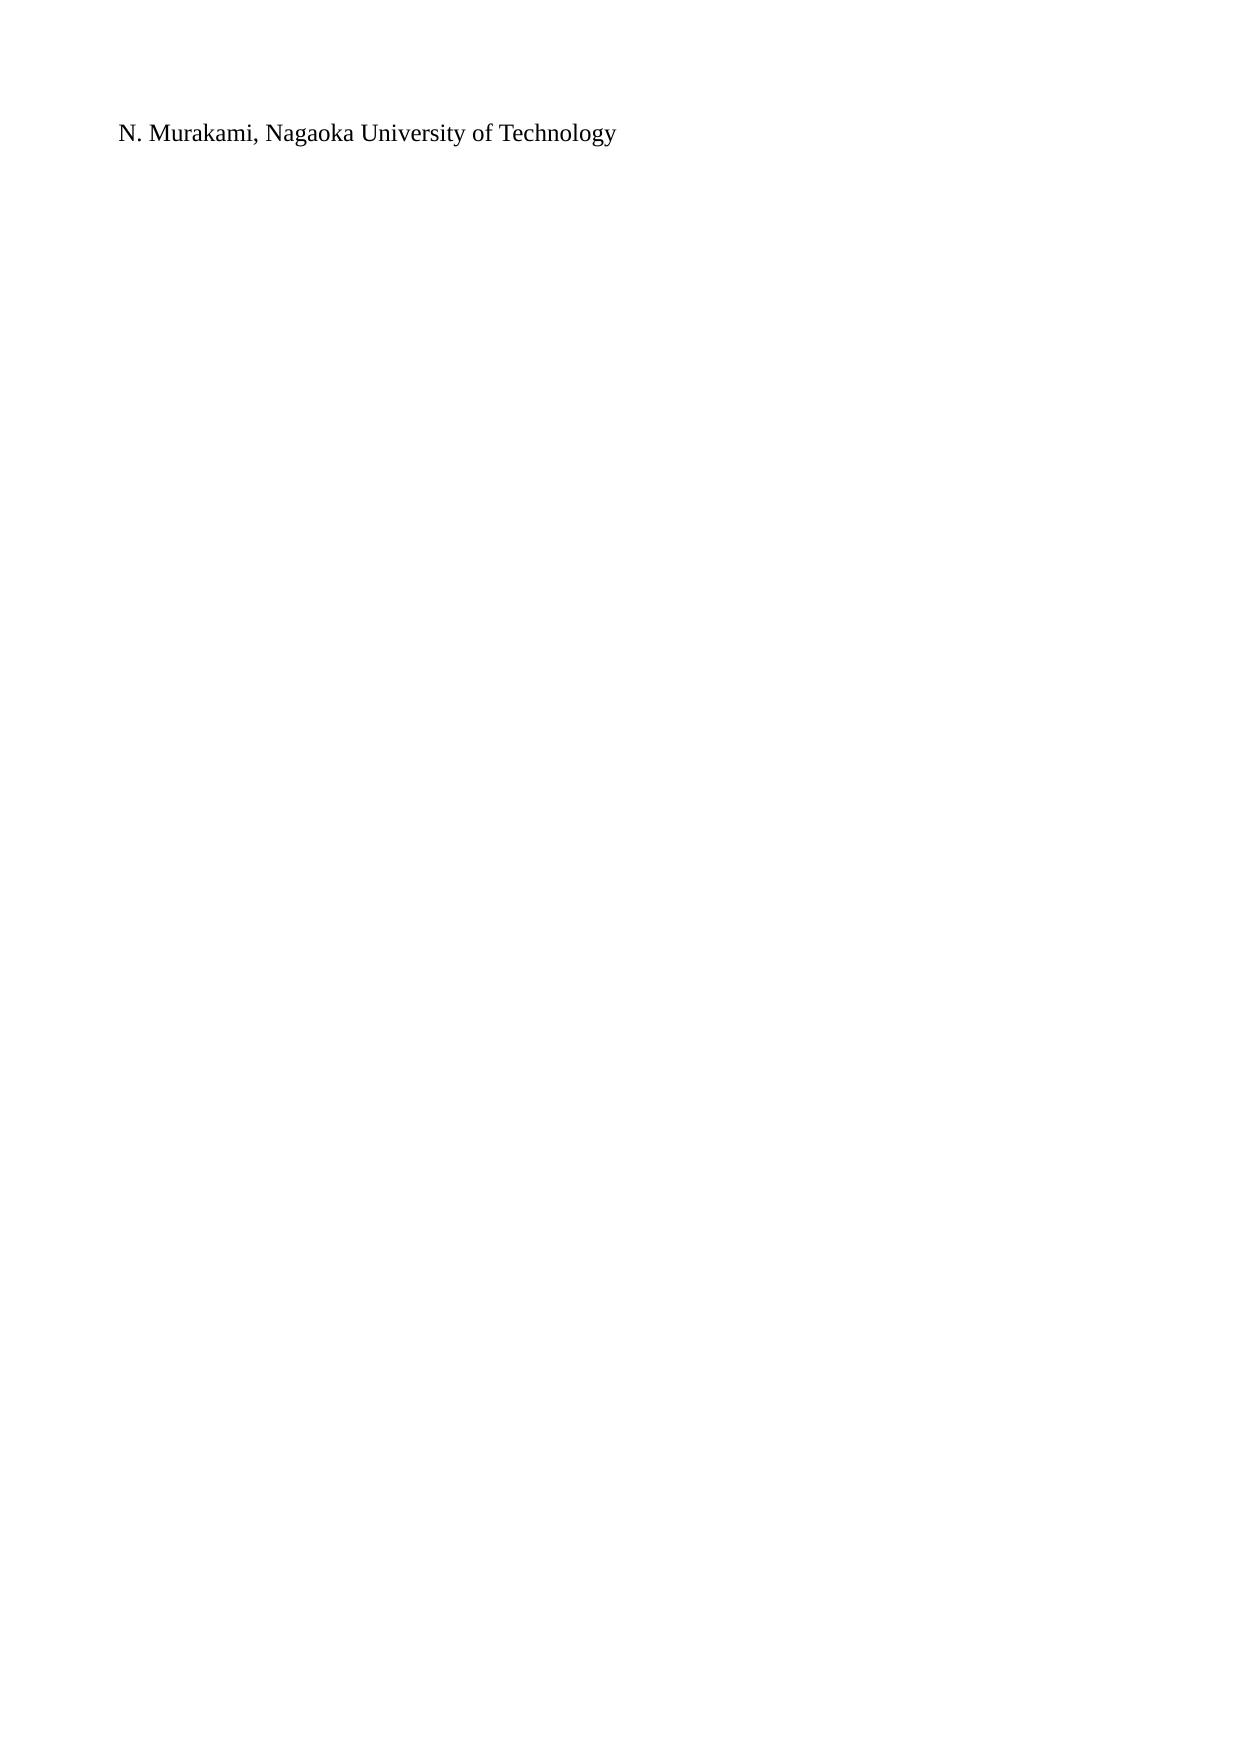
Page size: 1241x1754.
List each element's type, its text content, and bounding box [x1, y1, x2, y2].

text N. Murakami, Nagaoka University of Technology [118, 118, 1122, 147]
